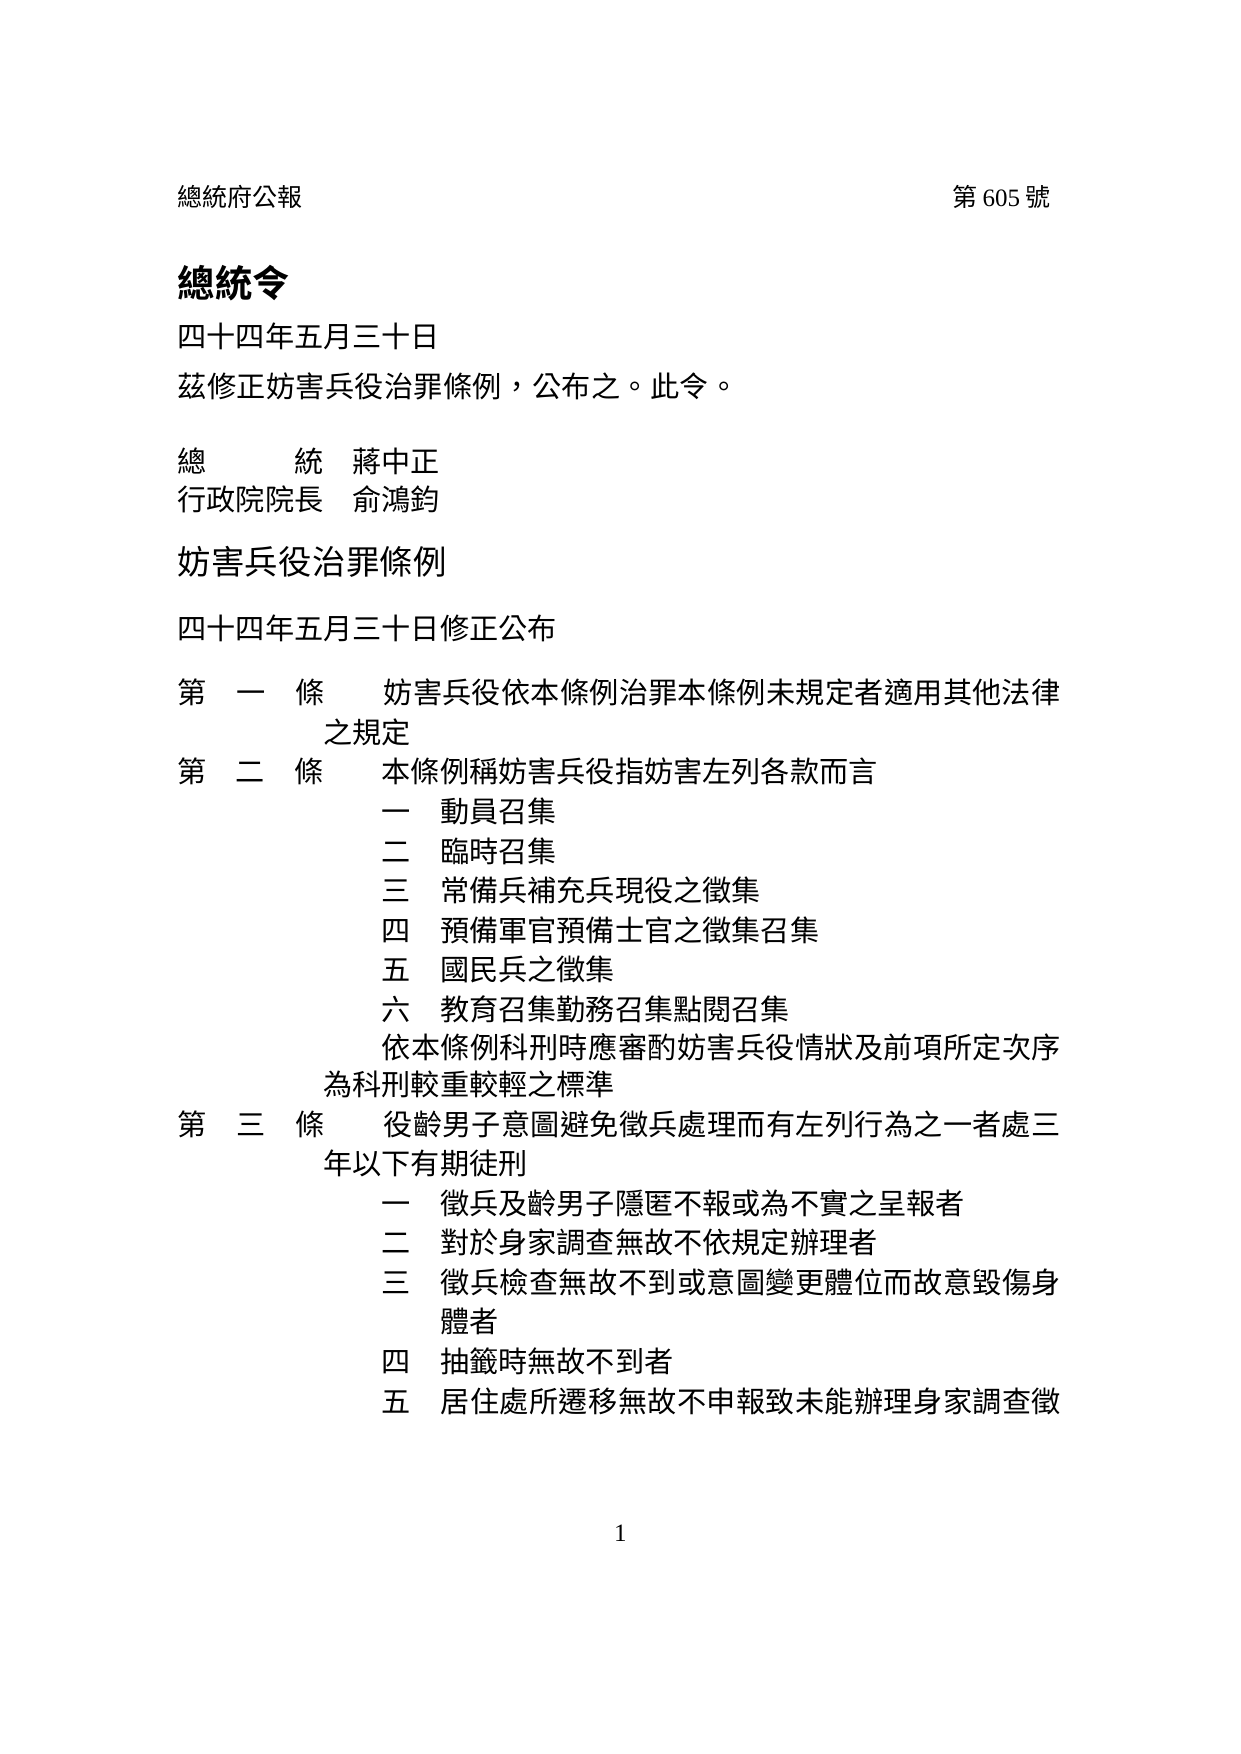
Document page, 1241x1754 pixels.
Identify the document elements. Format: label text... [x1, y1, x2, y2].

text 四十四年五月三十日修正公布 [177, 607, 1063, 647]
text 依本條例科刑時應審酌妨害兵役情狀及前項所定次序為科刑較重較輕之標準 [323, 1028, 1063, 1103]
text 妨害兵役治罪條例 [177, 543, 1063, 582]
text 總 統 蔣中正 [177, 443, 1063, 480]
text 第 二 條 本條例稱妨害兵役指妨害左列各款而言 [177, 751, 1063, 791]
text 六 教育召集勤務召集點閱召集 [381, 989, 1063, 1028]
text 二 臨時召集 [381, 830, 1063, 870]
text 五 國民兵之徵集 [381, 949, 1063, 989]
text 二 對於身家調查無故不依規定辦理者 [381, 1222, 1063, 1262]
text 第 一 條 妨害兵役依本條例治罪本條例未規定者適用其他法律之規定 [177, 672, 1063, 751]
text 一 徵兵及齡男子隱匿不報或為不實之呈報者 [381, 1182, 1063, 1222]
text 四十四年五月三十日 [177, 318, 1063, 355]
text 三 徵兵檢查無故不到或意圖變更體位而故意毀傷身體者 [381, 1262, 1063, 1341]
text 四 抽籤時無故不到者 [381, 1341, 1063, 1380]
text 五 居住處所遷移無故不申報致未能辦理身家調查徵 [381, 1380, 1063, 1420]
text 行政院院長 俞鴻鈞 [177, 480, 1063, 518]
text 第 三 條 役齡男子意圖避免徵兵處理而有左列行為之一者處三年以下有期徒刑 [177, 1103, 1063, 1182]
text 四 預備軍官預備士官之徵集召集 [381, 909, 1063, 949]
text 茲修正妨害兵役治罪條例，公布之。此令。 [177, 368, 1063, 405]
text 總統令 [177, 266, 1063, 305]
text 三 常備兵補充兵現役之徵集 [381, 870, 1063, 909]
text 一 動員召集 [381, 791, 1063, 830]
